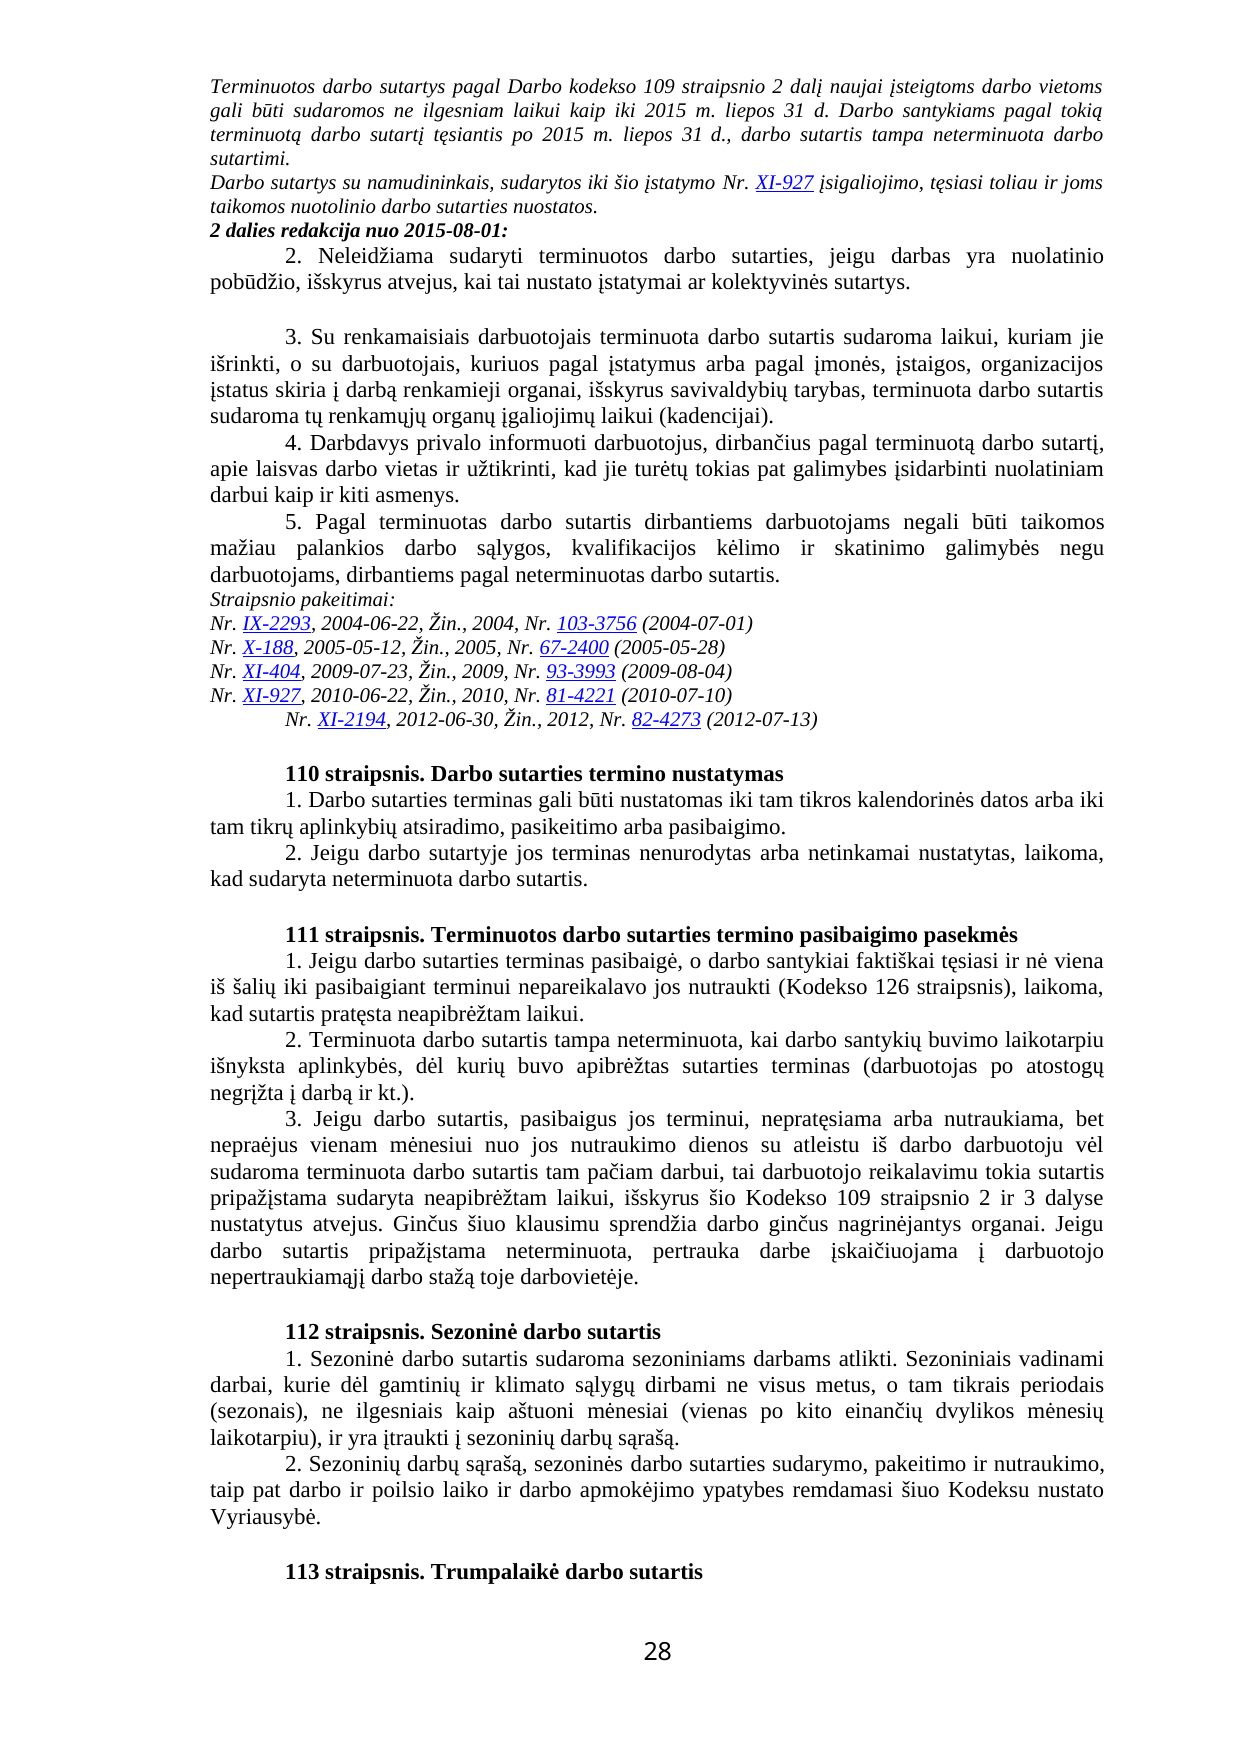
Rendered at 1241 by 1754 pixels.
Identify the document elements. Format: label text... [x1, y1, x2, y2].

text 1. Sezoninė darbo sutartis sudaroma sezoniniams darbams atlikti. Sezoniniais vadinami darbai, kurie dėl gamtinių ir klimato sąlygų dirbami ne visus metus, o tam tikrais periodais (sezonais), ne ilgesniais kaip aštuoni mėnesiai (vienas po kito einančių dvylikos mėnesių laikotarpiu), ir yra įtraukti į sezoninių darbų sąrašą. [210, 1345, 1106, 1450]
text Nr. XI-2194, 2012-06-30, Žin., 2012, Nr. 82-4273 (2012-07-13) [210, 707, 1106, 731]
text Nr. X-188, 2005-05-12, Žin., 2005, Nr. 67-2400 (2005-05-28) [210, 635, 1106, 659]
text 2. Terminuota darbo sutartis tampa neterminuota, kai darbo santykių buvimo laikotarpiu išnyksta aplinkybės, dėl kurių buvo apibrėžtas sutarties terminas (darbuotojas po atostogų negrįžta į darbą ir kt.). [210, 1026, 1106, 1105]
text 2. Neleidžiama sudaryti terminuotos darbo sutarties, jeigu darbas yra nuolatinio pobūdžio, išskyrus atvejus, kai tai nustato įstatymai ar kolektyvinės sutartys. [210, 242, 1106, 295]
text 113 straipsnis. Trumpalaikė darbo sutartis [210, 1558, 1106, 1584]
text 2 dalies redakcija nuo 2015-08-01: [210, 218, 1106, 242]
text Straipsnio pakeitimai: [210, 587, 1106, 611]
text Nr. IX-2293, 2004-06-22, Žin., 2004, Nr. 103-3756 (2004-07-01) [210, 611, 1106, 635]
text 111 straipsnis. Terminuotos darbo sutarties termino pasibaigimo pasekmės [210, 921, 1106, 947]
text Nr. XI-404, 2009-07-23, Žin., 2009, Nr. 93-3993 (2009-08-04) [210, 659, 1106, 683]
text 1. Jeigu darbo sutarties terminas pasibaigė, o darbo santykiai faktiškai tęsiasi ir nė viena iš šalių iki pasibaigiant terminui nepareikalavo jos nutraukti (Kodekso 126 straipsnis), laikoma, kad sutartis pratęsta neapibrėžtam laikui. [210, 947, 1106, 1026]
text 5. Pagal terminuotas darbo sutartis dirbantiems darbuotojams negali būti taikomos mažiau palankios darbo sąlygos, kvalifikacijos kėlimo ir skatinimo galimybės negu darbuotojams, dirbantiems pagal neterminuotas darbo sutartis. [210, 508, 1106, 587]
text 1. Darbo sutarties terminas gali būti nustatomas iki tam tikros kalendorinės datos arba iki tam tikrų aplinkybių atsiradimo, pasikeitimo arba pasibaigimo. [210, 786, 1106, 839]
text 110 straipsnis. Darbo sutarties termino nustatymas [210, 760, 1106, 786]
text 2. Jeigu darbo sutartyje jos terminas nenurodytas arba netinkamai nustatytas, laikoma, kad sudaryta neterminuota darbo sutartis. [210, 839, 1106, 892]
text 4. Darbdavys privalo informuoti darbuotojus, dirbančius pagal terminuotą darbo sutartį, apie laisvas darbo vietas ir užtikrinti, kad jie turėtų tokias pat galimybes įsidarbinti nuolatiniam darbui kaip ir kiti asmenys. [210, 429, 1106, 508]
text 3. Jeigu darbo sutartis, pasibaigus jos terminui, nepratęsiama arba nutraukiama, bet nepraėjus vienam mėnesiui nuo jos nutraukimo dienos su atleistu iš darbo darbuotoju vėl sudaroma terminuota darbo sutartis tam pačiam darbui, tai darbuotojo reikalavimu tokia sutartis pripažįstama sudaryta neapibrėžtam laikui, išskyrus šio Kodekso 109 straipsnio 2 ir 3 dalyse nustatytus atvejus. Ginčus šiuo klausimu sprendžia darbo ginčus nagrinėjantys organai. Jeigu darbo sutartis pripažįstama neterminuota, pertrauka darbe įskaičiuojama į darbuotojo nepertraukiamąjį darbo stažą toje darbovietėje. [210, 1105, 1106, 1289]
text 3. Su renkamaisiais darbuotojais terminuota darbo sutartis sudaroma laikui, kuriam jie išrinkti, o su darbuotojais, kuriuos pagal įstatymus arba pagal įmonės, įstaigos, organizacijos įstatus skiria į darbą renkamieji organai, išskyrus savivaldybių tarybas, terminuota darbo sutartis sudaroma tų renkamųjų organų įgaliojimų laikui (kadencijai). [210, 323, 1106, 429]
text Terminuotos darbo sutartys pagal Darbo kodekso 109 straipsnio 2 dalį naujai įsteigtoms darbo vietoms gali būti sudaromos ne ilgesniam laikui kaip iki 2015 m. liepos 31 d. Darbo santykiams pagal tokią terminuotą darbo sutartį tęsiantis po 2015 m. liepos 31 d., darbo sutartis tampa neterminuota darbo sutartimi. [210, 73, 1106, 170]
text 112 straipsnis. Sezoninė darbo sutartis [210, 1318, 1106, 1345]
text 2. Sezoninių darbų sąrašą, sezoninės darbo sutarties sudarymo, pakeitimo ir nutraukimo, taip pat darbo ir poilsio laiko ir darbo apmokėjimo ypatybes remdamasi šiuo Kodeksu nustato Vyriausybė. [210, 1450, 1106, 1529]
text Darbo sutartys su namudininkais, sudarytos iki šio įstatymo Nr. XI-927 įsigaliojimo, tęsiasi toliau ir joms taikomos nuotolinio darbo sutarties nuostatos. [210, 170, 1106, 218]
text Nr. XI-927, 2010-06-22, Žin., 2010, Nr. 81-4221 (2010-07-10) [210, 683, 1106, 707]
